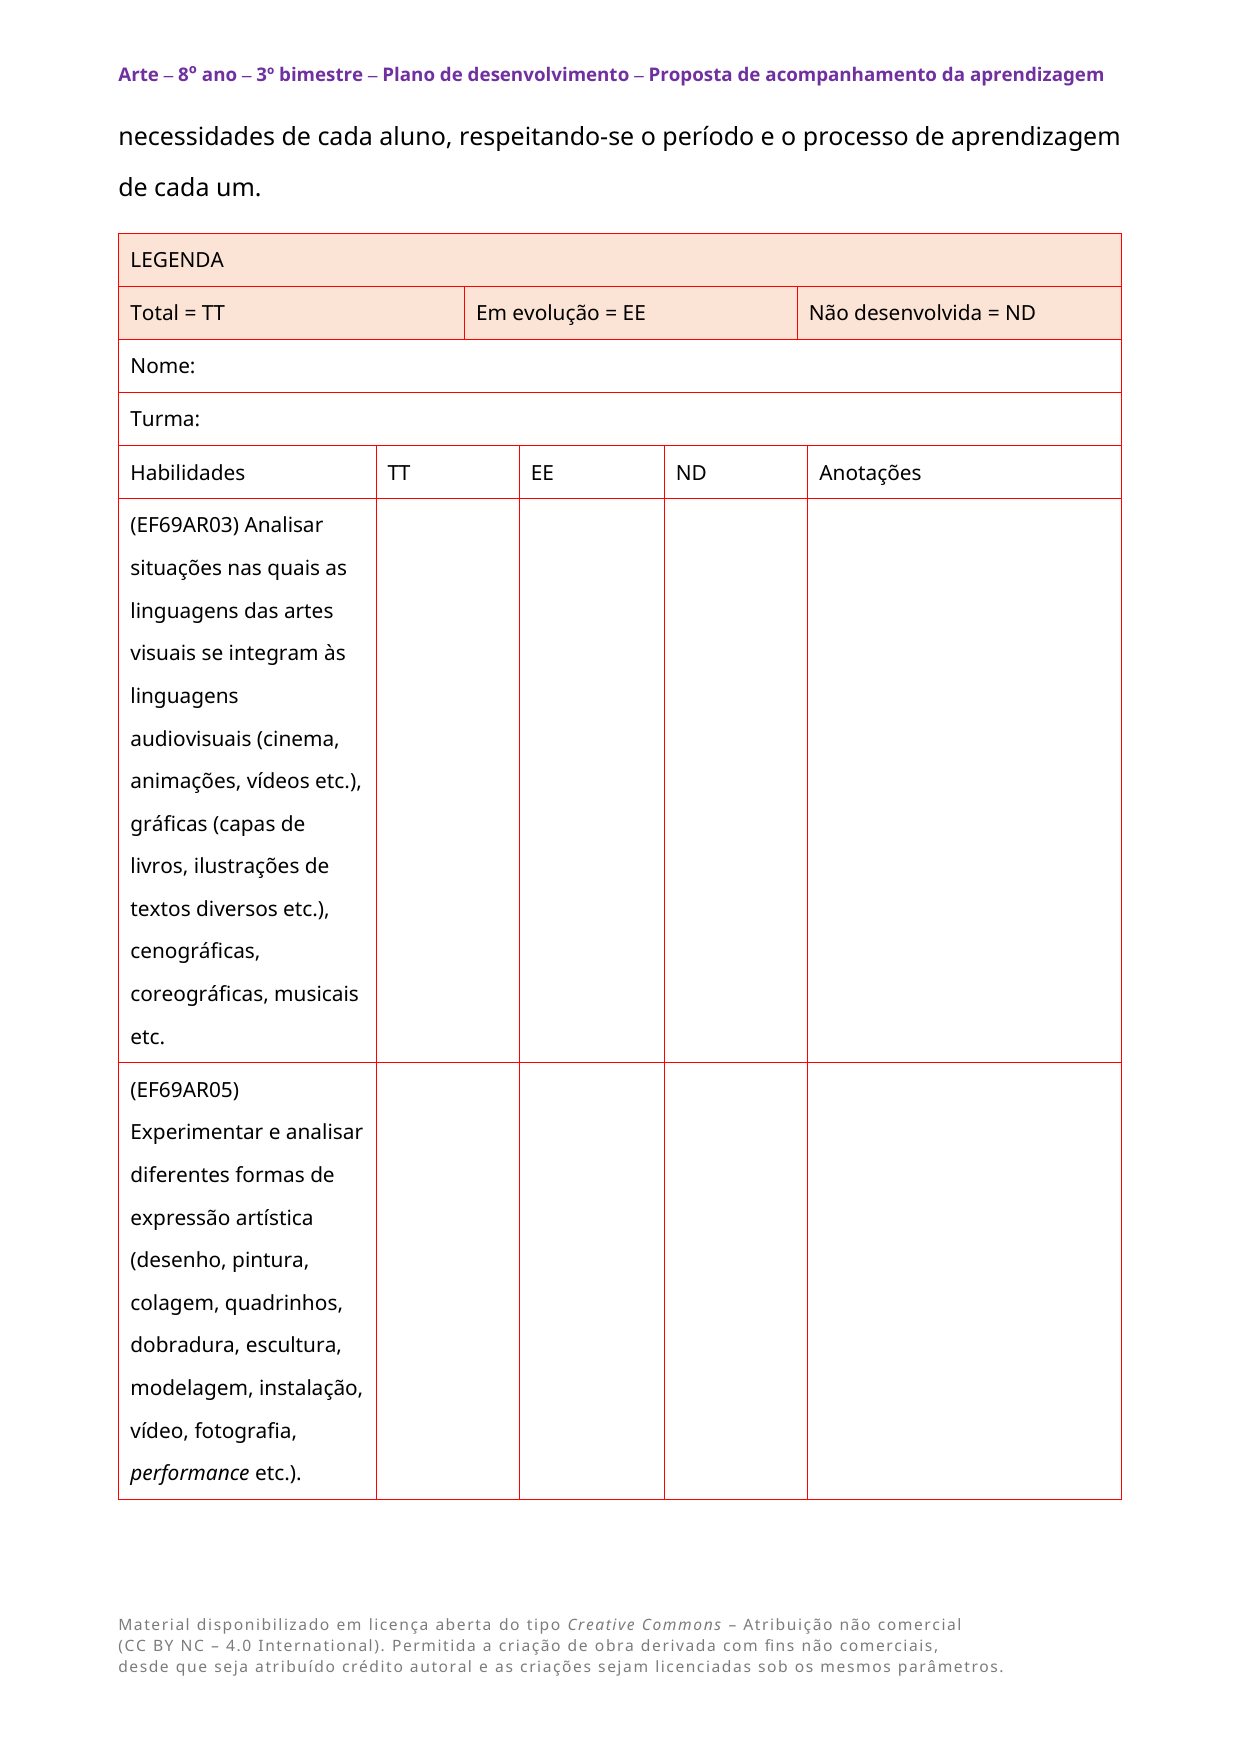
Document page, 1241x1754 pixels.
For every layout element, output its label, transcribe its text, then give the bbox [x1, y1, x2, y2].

table_cell [808, 1063, 1121, 1498]
table_cell Não desenvolvida = ND [798, 287, 1121, 339]
table_cell [808, 499, 1121, 1062]
table_cell [520, 1063, 664, 1498]
table_cell ND [665, 446, 807, 498]
table_cell EE [520, 446, 664, 498]
table_cell Total = TT [119, 287, 464, 339]
table_cell Anotações [808, 446, 1121, 498]
table_cell (EF69AR05) Experimentar e analisar diferentes formas de expressão artística (desenho, pintura, colagem, quadrinhos, dobradura, escultura, modelagem, instalação, vídeo, fotografia, performance etc.). [119, 1063, 376, 1498]
table_header LEGENDA [119, 234, 1121, 286]
table_cell [665, 499, 807, 1062]
table_cell (EF69AR03) Analisar situações nas quais as linguagens das artes visuais se integram às linguagens audiovisuais (cinema, animações, vídeos etc.), gráficas (capas de livros, ilustrações de textos diversos etc.), cenográficas, coreográficas, musicais etc. [119, 499, 376, 1062]
table_cell Habilidades [119, 446, 376, 498]
table_cell [665, 1063, 807, 1498]
text necessidades de cada aluno, respeitando-se o período e o processo de aprendizagem de cada um. [118, 118, 1122, 203]
table_cell Turma: [119, 393, 1121, 445]
table_cell TT [377, 446, 519, 498]
table_cell [377, 1063, 519, 1498]
table_cell Nome: [119, 340, 1121, 392]
table_cell Em evolução = EE [465, 287, 797, 339]
table_cell [520, 499, 664, 1062]
table_cell [377, 499, 519, 1062]
